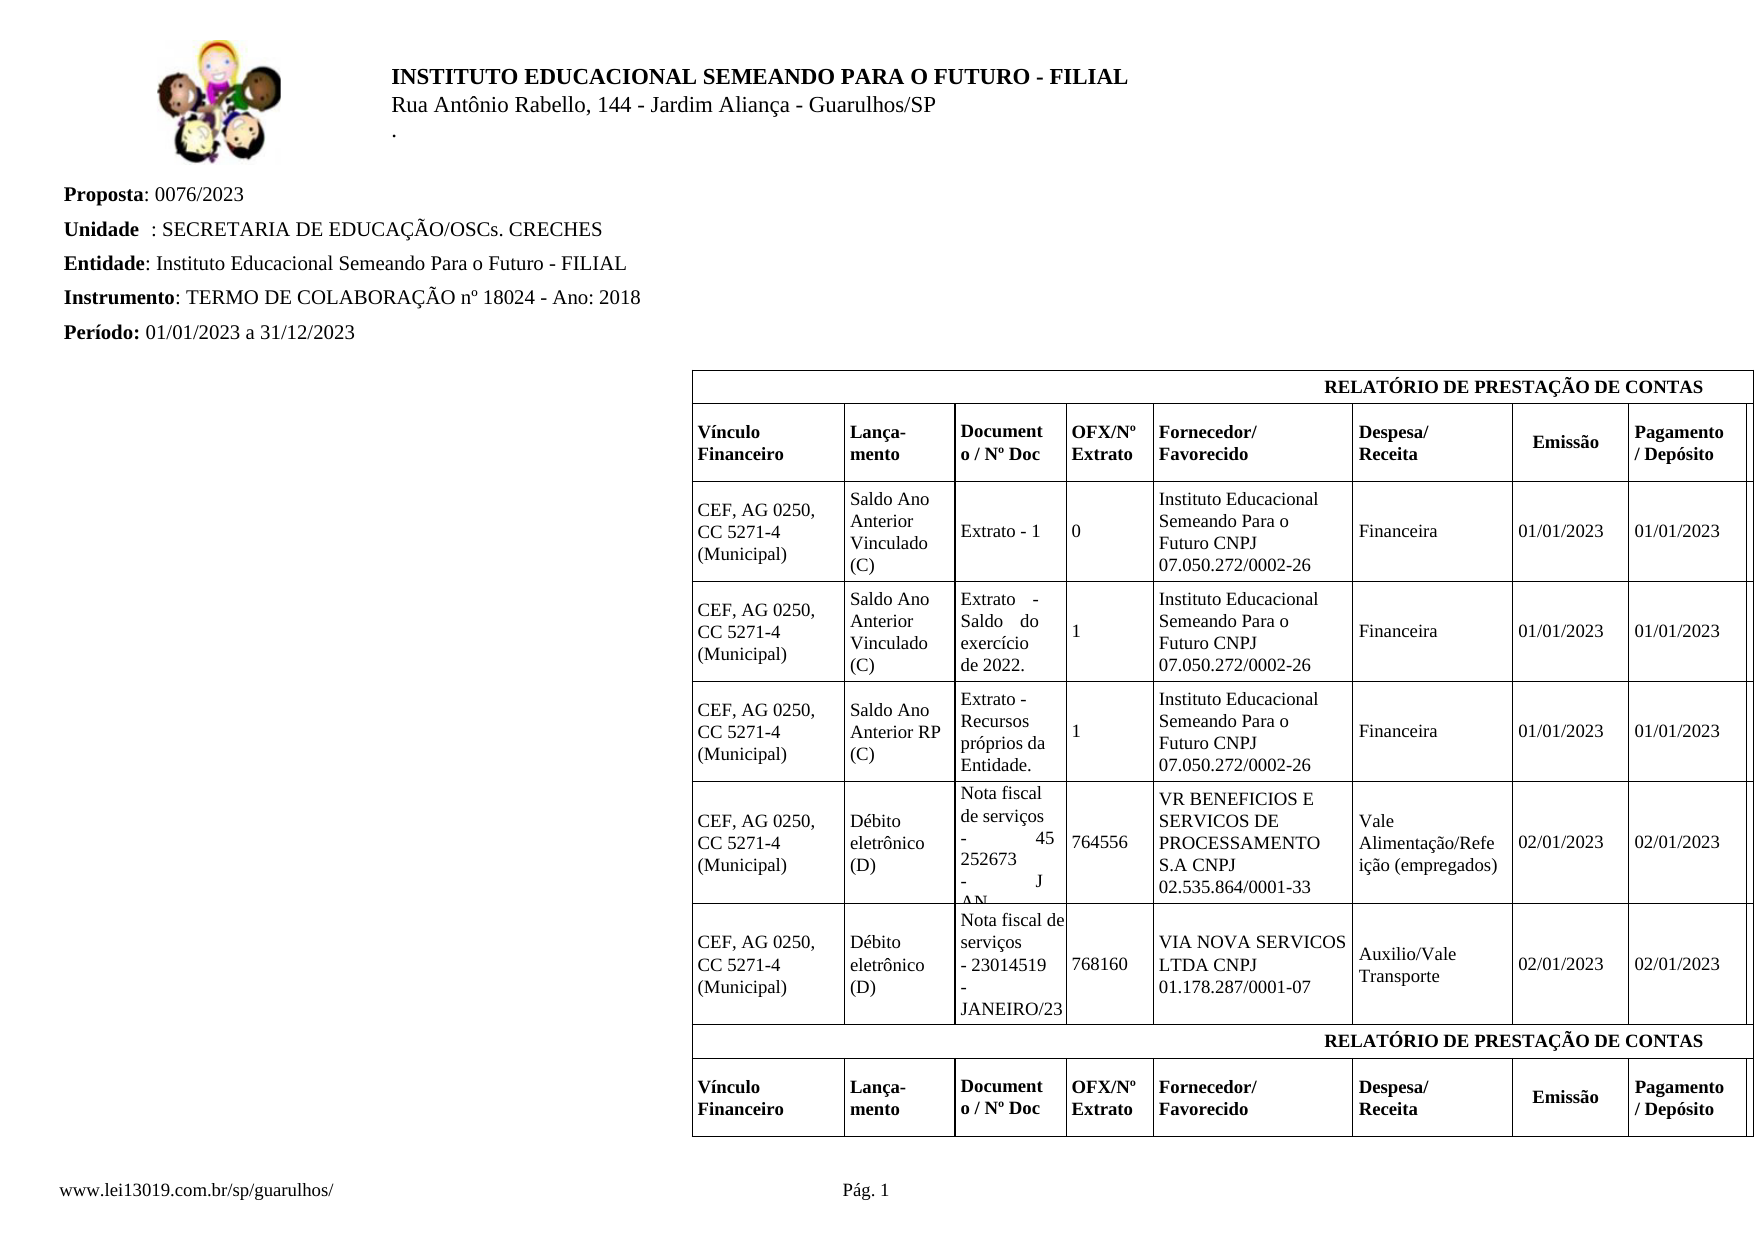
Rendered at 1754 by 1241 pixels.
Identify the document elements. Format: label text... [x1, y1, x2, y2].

table_cell 764556 [1067, 782, 1153, 903]
table_cell 1 [1067, 682, 1153, 781]
picture [156, 40, 281, 165]
table_cell Pagamento / Depósito [1629, 404, 1746, 481]
table_cell Auxilio/Vale Transporte [1353, 904, 1512, 1024]
table_cell 01/01/2023 [1513, 482, 1628, 581]
table_cell 02/01/2023 [1513, 904, 1628, 1024]
table_cell CEF, AG 0250, CC 5271-4 (Municipal) [693, 582, 844, 681]
table_cell 01/01/2023 [1629, 482, 1746, 581]
table_cell 01/01/2023 [1629, 582, 1746, 681]
table_cell Financeira [1353, 682, 1512, 781]
table_cell 02/01/2023 [1513, 782, 1628, 903]
table_cell Extrato - 1 [956, 482, 1066, 581]
table_cell Despesa/ Receita [1353, 1059, 1512, 1136]
table_cell OFX/Nº Extrato [1067, 1059, 1153, 1136]
table_cell Document o / Nº Doc [956, 404, 1066, 481]
table_cell 01/01/2023 [1513, 682, 1628, 781]
table_cell 35.561,84 [1747, 582, 1753, 681]
table_cell 1.403,15 [1747, 682, 1753, 781]
table_cell 02/01/2023 [1629, 904, 1746, 1024]
table_cell Nota fiscal de serviços - 23014519 - JANEIRO/23 [956, 904, 1066, 1024]
table_cell 36,15 [1747, 904, 1753, 1024]
table_cell Débito eletrônico (D) [845, 904, 954, 1024]
table_cell Emissão [1513, 1059, 1628, 1136]
table_cell VIA NOVA SERVICOS LTDA CNPJ 01.178.287/0001-07 [1154, 904, 1352, 1024]
table_cell Instituto Educacional Semeando Para o Futuro CNPJ 07.050.272/0002-26 [1154, 482, 1352, 581]
table_cell Fornecedor/ Favorecido [1154, 404, 1352, 481]
table_cell Financeira [1353, 482, 1512, 581]
table_cell 2.400,00 [1747, 782, 1753, 903]
table_cell 0 [1067, 482, 1153, 581]
table_cell Nota fiscal de serviços 45252673 JAN [956, 782, 1066, 903]
table_cell 1 [1067, 582, 1153, 681]
table_cell Pagamento / Depósito [1629, 1059, 1746, 1136]
table_cell CEF, AG 0250, CC 5271-4 (Municipal) [693, 682, 844, 781]
table_cell Vínculo Financeiro [693, 1059, 844, 1136]
table_cell Lança- mento [845, 404, 954, 481]
table_cell Saldo Ano Anterior Vinculado (C) [845, 582, 954, 681]
table_cell Lança- mento [845, 1059, 954, 1136]
table_cell Extrato - Saldo do exercício de 2022. [956, 582, 1066, 681]
table_cell Fornecedor/ Favorecido [1154, 1059, 1352, 1136]
table_cell Vale Alimentação/Refe ição (empregados) [1353, 782, 1512, 903]
table_cell VR BENEFICIOS E SERVICOS DE PROCESSAMENTO S.A CNPJ 02.535.864/0001-33 [1154, 782, 1352, 903]
table_cell Valor Bruto/ Principal [1747, 1059, 1753, 1136]
table_cell Saldo Ano Anterior RP (C) [845, 682, 954, 781]
text Unidade : SECRETARIA DE EDUCAÇÃO/OSCs. CRECHES Entidade: Instituto Educacional Semeando Para o Futuro - FILIAL Instrumento: TERMO DE COLABORAÇÃO nº 18024 - Ano: 2018 Período: 01/01/2023 a 31/12/2023 [64, 206, 662, 344]
table_cell Emissão [1513, 404, 1628, 481]
table_cell 145.089,27 [1747, 482, 1753, 581]
table_cell 02/01/2023 [1629, 782, 1746, 903]
table_cell CEF, AG 0250, CC 5271-4 (Municipal) [693, 904, 844, 1024]
table_cell CEF, AG 0250, CC 5271-4 (Municipal) [693, 782, 844, 903]
table_cell Valor Bruto/ Principal [1747, 404, 1753, 481]
table_cell 768160 [1067, 904, 1153, 1024]
table_header RELATÓRIO DE PRESTAÇÃO DE CONTAS [693, 371, 1753, 403]
table_cell Vínculo Financeiro [693, 404, 844, 481]
table_cell Instituto Educacional Semeando Para o Futuro CNPJ 07.050.272/0002-26 [1154, 582, 1352, 681]
table_cell 01/01/2023 [1513, 582, 1628, 681]
table_cell Despesa/ Receita [1353, 404, 1512, 481]
table_cell RELATÓRIO DE PRESTAÇÃO DE CONTAS [693, 1025, 1753, 1058]
text Proposta: 0076/2023 [64, 183, 1714, 206]
table_cell Saldo Ano Anterior Vinculado (C) [845, 482, 954, 581]
table_cell Extrato - Recursos próprios da Entidade. [956, 682, 1066, 781]
table_cell OFX/Nº Extrato [1067, 404, 1153, 481]
table_cell 01/01/2023 [1629, 682, 1746, 781]
table_cell Débito eletrônico (D) [845, 782, 954, 903]
table_cell Financeira [1353, 582, 1512, 681]
table_cell CEF, AG 0250, CC 5271-4 (Municipal) [693, 482, 844, 581]
table_cell Instituto Educacional Semeando Para o Futuro CNPJ 07.050.272/0002-26 [1154, 682, 1352, 781]
table_cell Document o / Nº Doc [956, 1059, 1066, 1136]
